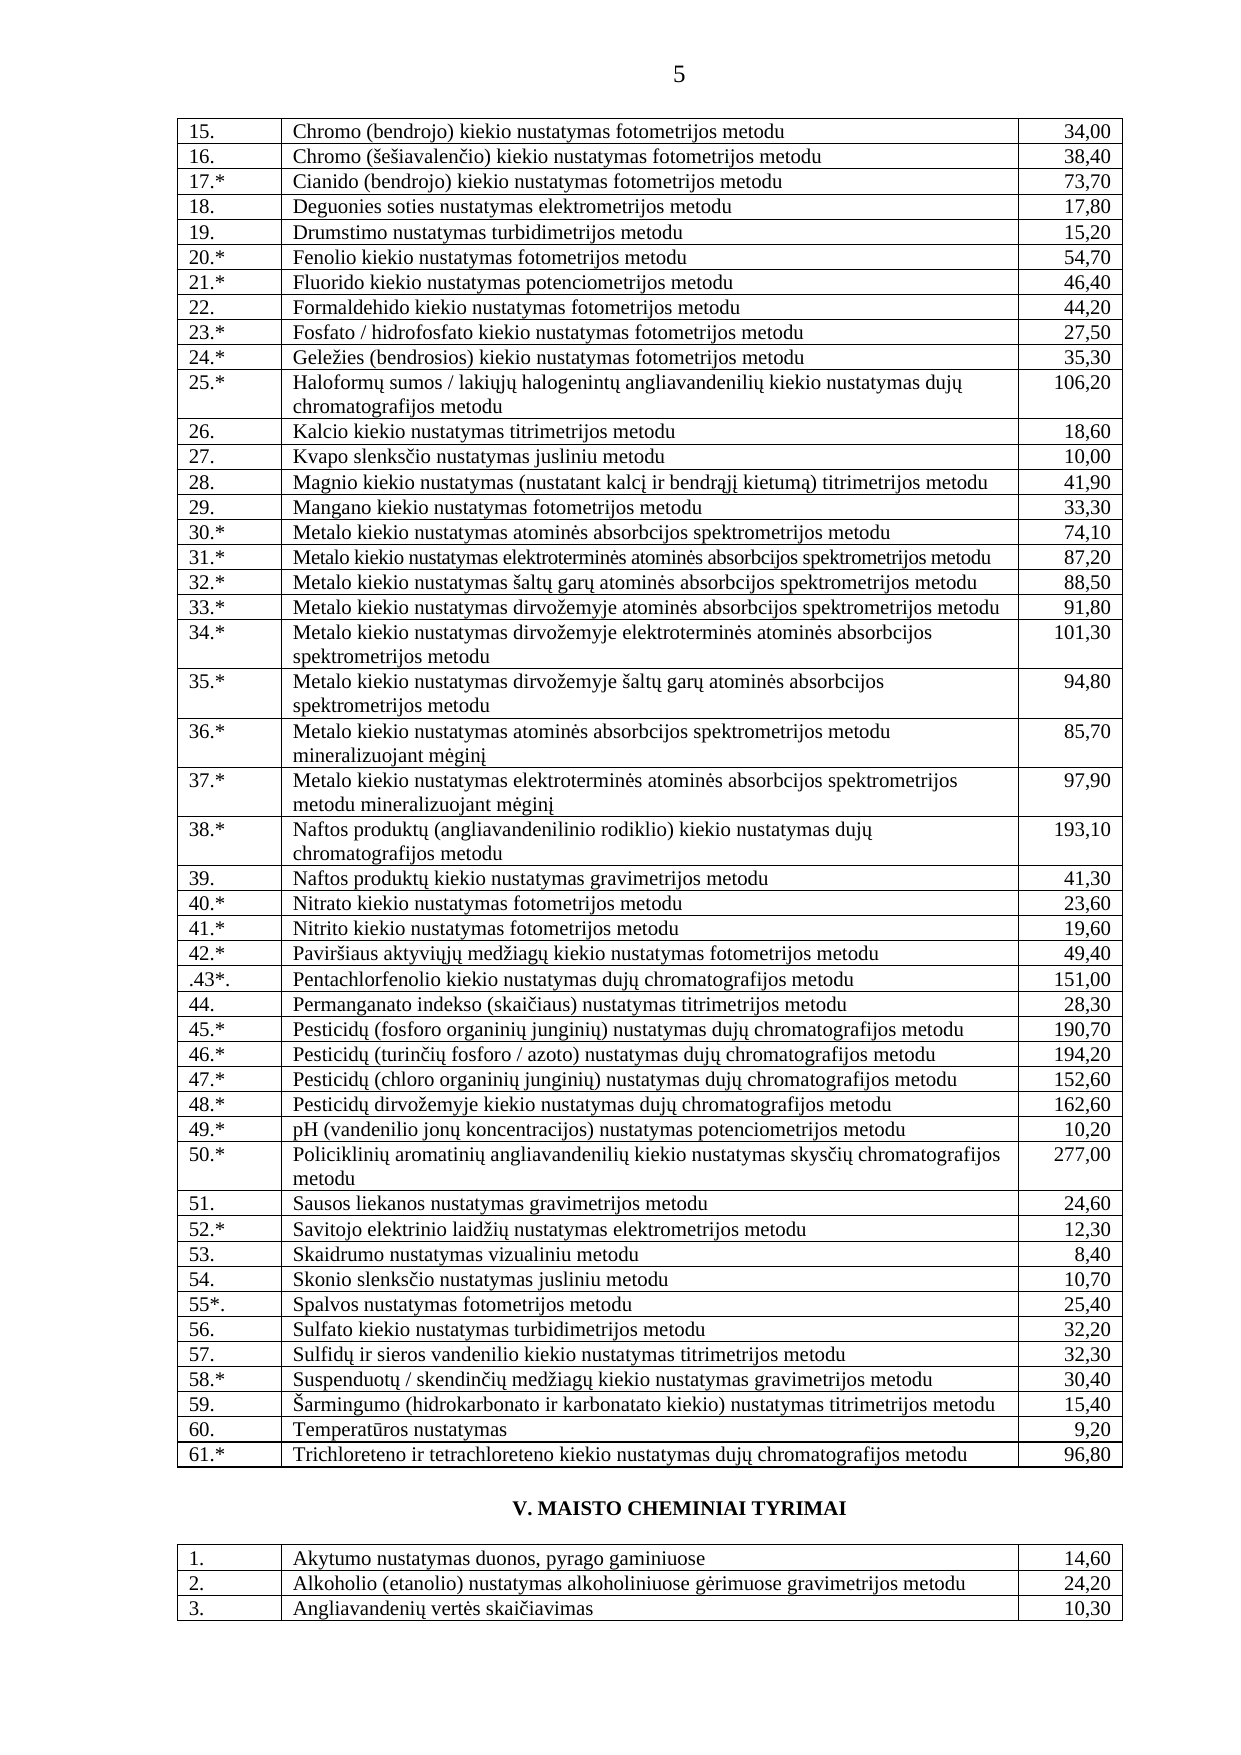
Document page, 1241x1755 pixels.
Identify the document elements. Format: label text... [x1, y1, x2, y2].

table_cell Metalo kiekio nustatymas dirvožemyje elektroterminės atominės absorbcijos spektrometrijos metodu [282, 620, 1018, 668]
table_cell 18. [178, 195, 281, 218]
table_cell 37.* [178, 768, 281, 816]
table_cell Fluorido kiekio nustatymas potenciometrijos metodu [282, 270, 1018, 294]
table_cell 32.* [178, 570, 281, 594]
table_cell Chromo (bendrojo) kiekio nustatymas fotometrijos metodu [282, 119, 1018, 143]
table_cell Permanganato indekso (skaičiaus) nustatymas titrimetrijos metodu [282, 992, 1018, 1016]
table_cell 60. [178, 1417, 281, 1441]
table_cell 56. [178, 1317, 281, 1341]
table_cell Alkoholio (etanolio) nustatymas alkoholiniuose gėrimuose gravimetrijos metodu [282, 1571, 1018, 1594]
table_cell 30.* [178, 520, 281, 544]
table_cell 10,00 [1019, 445, 1122, 468]
table_cell 30,40 [1019, 1367, 1122, 1391]
table_cell 194,20 [1019, 1042, 1122, 1066]
table_cell Metalo kiekio nustatymas elektroterminės atominės absorbcijos spektrometrijos metodu [282, 545, 1018, 569]
table_cell 23,60 [1019, 891, 1122, 915]
table_cell 38,40 [1019, 144, 1122, 168]
table_cell Angliavandenių vertės skaičiavimas [282, 1596, 1018, 1620]
table_cell 190,70 [1019, 1017, 1122, 1041]
table_cell 50.* [178, 1142, 281, 1190]
table_cell 44. [178, 992, 281, 1016]
table_cell 25.* [178, 370, 281, 418]
table_cell Šarmingumo (hidrokarbonato ir karbonatato kiekio) nustatymas titrimetrijos metodu [282, 1392, 1018, 1416]
table_cell 38.* [178, 817, 281, 865]
table_cell 94,80 [1019, 669, 1122, 717]
table_cell Kalcio kiekio nustatymas titrimetrijos metodu [282, 419, 1018, 443]
table_cell 35,30 [1019, 345, 1122, 369]
table_cell 49,40 [1019, 941, 1122, 965]
table_cell 24,20 [1019, 1571, 1122, 1594]
table_cell 3. [178, 1596, 281, 1620]
table_cell 106,20 [1019, 370, 1122, 418]
table_cell 24,60 [1019, 1191, 1122, 1215]
table_cell 58.* [178, 1367, 281, 1391]
table_cell 152,60 [1019, 1067, 1122, 1091]
table_cell Magnio kiekio nustatymas (nustatant kalcį ir bendrąjį kietumą) titrimetrijos metodu [282, 470, 1018, 494]
table_cell 54,70 [1019, 245, 1122, 269]
table_cell Metalo kiekio nustatymas atominės absorbcijos spektrometrijos metodu [282, 520, 1018, 544]
table_cell 15,40 [1019, 1392, 1122, 1416]
table_cell Pesticidų (chloro organinių junginių) nustatymas dujų chromatografijos metodu [282, 1067, 1018, 1091]
table_cell 97,90 [1019, 768, 1122, 816]
table_cell Haloformų sumos / lakiųjų halogenintų angliavandenilių kiekio nustatymas dujų chromatografijos metodu [282, 370, 1018, 418]
table_cell 15. [178, 119, 281, 143]
table_cell 59. [178, 1392, 281, 1416]
table_cell pH (vandenilio jonų koncentracijos) nustatymas potenciometrijos metodu [282, 1117, 1018, 1141]
table_cell 26. [178, 419, 281, 443]
table_cell 29. [178, 495, 281, 519]
table_cell 73,70 [1019, 169, 1122, 193]
table_cell 96,80 [1019, 1443, 1122, 1466]
table_cell 88,50 [1019, 570, 1122, 594]
table_cell Metalo kiekio nustatymas atominės absorbcijos spektrometrijos metodu mineralizuojant mėginį [282, 719, 1018, 767]
table_cell 17.* [178, 169, 281, 193]
table_cell Naftos produktų kiekio nustatymas gravimetrijos metodu [282, 866, 1018, 890]
table_cell 61.* [178, 1443, 281, 1466]
table_cell 51. [178, 1191, 281, 1215]
table_cell 8,40 [1019, 1242, 1122, 1266]
table_cell 91,80 [1019, 595, 1122, 619]
table_cell 17,80 [1019, 195, 1122, 218]
table_cell Savitojo elektrinio laidžių nustatymas elektrometrijos metodu [282, 1216, 1018, 1241]
table_cell 49.* [178, 1117, 281, 1141]
table_cell Metalo kiekio nustatymas dirvožemyje atominės absorbcijos spektrometrijos metodu [282, 595, 1018, 619]
table_cell 53. [178, 1242, 281, 1266]
table_header 14,60 [1019, 1545, 1122, 1569]
table_cell 28,30 [1019, 992, 1122, 1016]
table_cell 19,60 [1019, 916, 1122, 940]
table_cell 2. [178, 1571, 281, 1594]
table_cell 52.* [178, 1216, 281, 1241]
table_cell 21.* [178, 270, 281, 294]
table_cell 54. [178, 1267, 281, 1291]
table_cell Pesticidų (turinčių fosforo / azoto) nustatymas dujų chromatografijos metodu [282, 1042, 1018, 1066]
table_cell 18,60 [1019, 419, 1122, 443]
table_cell 35.* [178, 669, 281, 717]
table_cell Metalo kiekio nustatymas dirvožemyje šaltų garų atominės absorbcijos spektrometrijos metodu [282, 669, 1018, 717]
table_cell Geležies (bendrosios) kiekio nustatymas fotometrijos metodu [282, 345, 1018, 369]
table_cell 55*. [178, 1292, 281, 1316]
table_cell Nitrato kiekio nustatymas fotometrijos metodu [282, 891, 1018, 915]
table_cell Policiklinių aromatinių angliavandenilių kiekio nustatymas skysčių chromatografijos metodu [282, 1142, 1018, 1190]
table_cell 85,70 [1019, 719, 1122, 767]
table_cell 193,10 [1019, 817, 1122, 865]
table_cell Fosfato / hidrofosfato kiekio nustatymas fotometrijos metodu [282, 320, 1018, 344]
table_cell 10,70 [1019, 1267, 1122, 1291]
table_cell Chromo (šešiavalenčio) kiekio nustatymas fotometrijos metodu [282, 144, 1018, 168]
table_cell 19. [178, 220, 281, 244]
table_cell 31.* [178, 545, 281, 569]
table_cell 25,40 [1019, 1292, 1122, 1316]
table_cell 277,00 [1019, 1142, 1122, 1190]
table_cell 34.* [178, 620, 281, 668]
table_cell Naftos produktų (angliavandenilinio rodiklio) kiekio nustatymas dujų chromatografijos metodu [282, 817, 1018, 865]
table_cell 27,50 [1019, 320, 1122, 344]
table_cell 44,20 [1019, 295, 1122, 319]
table_cell Paviršiaus aktyviųjų medžiagų kiekio nustatymas fotometrijos metodu [282, 941, 1018, 965]
table_cell Fenolio kiekio nustatymas fotometrijos metodu [282, 245, 1018, 269]
table_cell Drumstimo nustatymas turbidimetrijos metodu [282, 220, 1018, 244]
table_cell Suspenduotų / skendinčių medžiagų kiekio nustatymas gravimetrijos metodu [282, 1367, 1018, 1391]
table_cell 151,00 [1019, 966, 1122, 991]
table_cell Kvapo slenksčio nustatymas jusliniu metodu [282, 445, 1018, 468]
table_cell 16. [178, 144, 281, 168]
table_cell Metalo kiekio nustatymas elektroterminės atominės absorbcijos spektrometrijos metodu mineralizuojant mėginį [282, 768, 1018, 816]
table_cell Skonio slenksčio nustatymas jusliniu metodu [282, 1267, 1018, 1291]
table_cell Formaldehido kiekio nustatymas fotometrijos metodu [282, 295, 1018, 319]
table_cell 41,90 [1019, 470, 1122, 494]
table_cell Mangano kiekio nustatymas fotometrijos metodu [282, 495, 1018, 519]
table_cell 41.* [178, 916, 281, 940]
table_cell 87,20 [1019, 545, 1122, 569]
table_cell 27. [178, 445, 281, 468]
table_cell 47.* [178, 1067, 281, 1091]
table_cell Skaidrumo nustatymas vizualiniu metodu [282, 1242, 1018, 1266]
table_cell 12,30 [1019, 1216, 1122, 1241]
table_cell Pesticidų dirvožemyje kiekio nustatymas dujų chromatografijos metodu [282, 1092, 1018, 1116]
table_cell 10,20 [1019, 1117, 1122, 1141]
table_cell 24.* [178, 345, 281, 369]
table_cell 10,30 [1019, 1596, 1122, 1620]
table_cell Trichloreteno ir tetrachloreteno kiekio nustatymas dujų chromatografijos metodu [282, 1443, 1018, 1466]
table_cell 34,00 [1019, 119, 1122, 143]
table_header 1. [178, 1545, 281, 1569]
table_cell 23.* [178, 320, 281, 344]
table_cell Spalvos nustatymas fotometrijos metodu [282, 1292, 1018, 1316]
table_header Akytumo nustatymas duonos, pyrago gaminiuose [282, 1545, 1018, 1569]
table_cell Pesticidų (fosforo organinių junginių) nustatymas dujų chromatografijos metodu [282, 1017, 1018, 1041]
table_cell 46,40 [1019, 270, 1122, 294]
table_cell 74,10 [1019, 520, 1122, 544]
table_cell 162,60 [1019, 1092, 1122, 1116]
table_cell 45.* [178, 1017, 281, 1041]
table_cell 33.* [178, 595, 281, 619]
table_cell 20.* [178, 245, 281, 269]
table_cell 48.* [178, 1092, 281, 1116]
table_cell 22. [178, 295, 281, 319]
table_cell 40.* [178, 891, 281, 915]
table_cell Sausos liekanos nustatymas gravimetrijos metodu [282, 1191, 1018, 1215]
table_cell 39. [178, 866, 281, 890]
table_cell Nitrito kiekio nustatymas fotometrijos metodu [282, 916, 1018, 940]
table_cell 9,20 [1019, 1417, 1122, 1441]
table_cell Cianido (bendrojo) kiekio nustatymas fotometrijos metodu [282, 169, 1018, 193]
table_cell 42.* [178, 941, 281, 965]
table_cell Metalo kiekio nustatymas šaltų garų atominės absorbcijos spektrometrijos metodu [282, 570, 1018, 594]
table_cell 36.* [178, 719, 281, 767]
table_cell Pentachlorfenolio kiekio nustatymas dujų chromatografijos metodu [282, 966, 1018, 991]
table_cell Sulfato kiekio nustatymas turbidimetrijos metodu [282, 1317, 1018, 1341]
table_cell 101,30 [1019, 620, 1122, 668]
table_cell 57. [178, 1342, 281, 1366]
table_cell 15,20 [1019, 220, 1122, 244]
table_cell 46.* [178, 1042, 281, 1066]
table_cell 32,30 [1019, 1342, 1122, 1366]
table_cell .43*. [178, 966, 281, 991]
table_cell 41,30 [1019, 866, 1122, 890]
table_cell Temperatūros nustatymas [282, 1417, 1018, 1441]
table_cell 33,30 [1019, 495, 1122, 519]
text V. MAISTO CHEMINIAI TYRIMAI [177, 1496, 1181, 1520]
table_cell Sulfidų ir sieros vandenilio kiekio nustatymas titrimetrijos metodu [282, 1342, 1018, 1366]
table_cell 28. [178, 470, 281, 494]
table_cell Deguonies soties nustatymas elektrometrijos metodu [282, 195, 1018, 218]
table_cell 32,20 [1019, 1317, 1122, 1341]
